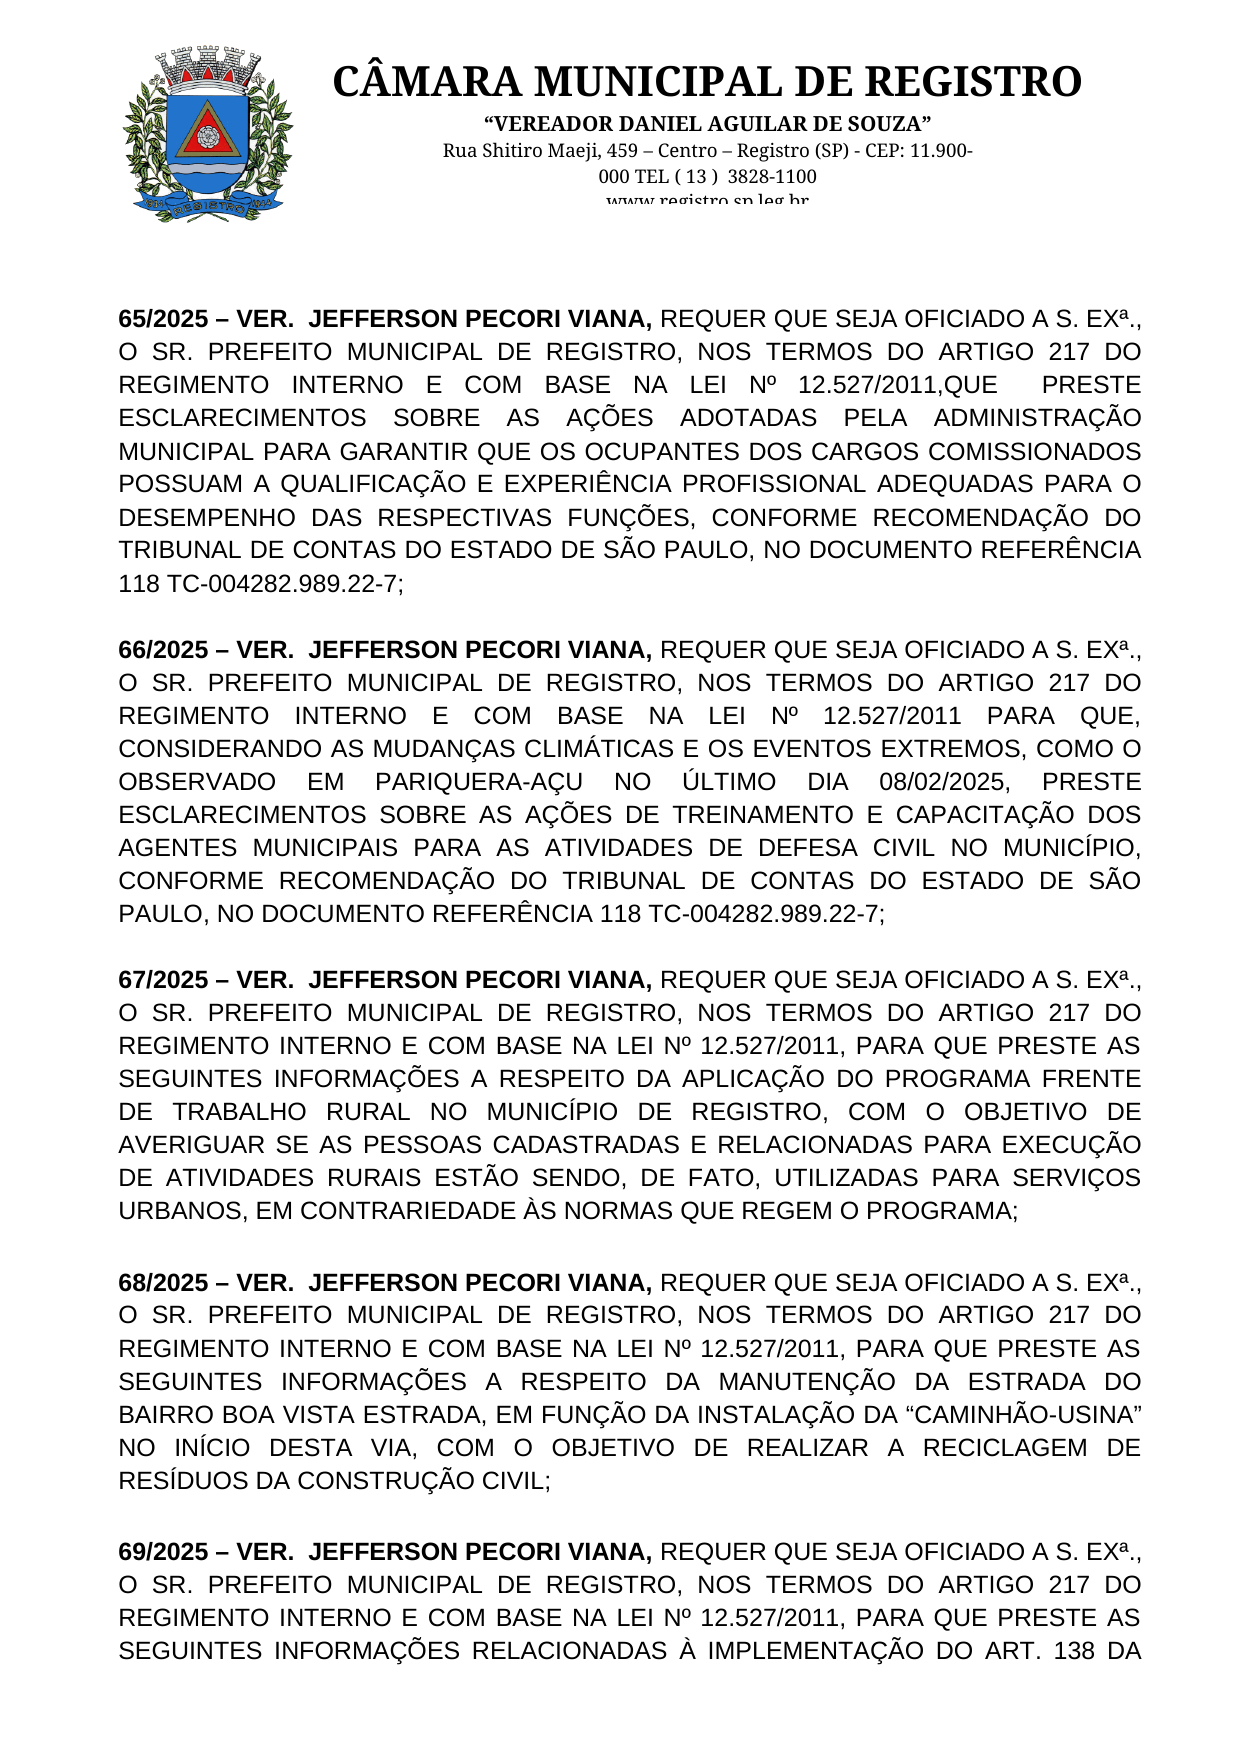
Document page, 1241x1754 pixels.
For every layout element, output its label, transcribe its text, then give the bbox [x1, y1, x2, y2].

picture [118, 39, 298, 228]
text 67/2025 – VER. JEFFERSON PECORI VIANA, REQUER QUE SEJA OFICIADO A S. EXª., O SR. PREFEITO MUNICIPAL DE REGISTRO, NOS TERMOS DO ARTIGO 217 DO REGIMENTO INTERNO E COM BASE NA LEI Nº 12.527/2011, PARA QUE PRESTE AS SEGUINTES INFORMAÇÕES A RESPEITO DA APLICAÇÃO DO PROGRAMA FRENTE DE TRABALHO RURAL NO MUNICÍPIO DE REGISTRO, COM O OBJETIVO DE AVERIGUAR SE AS PESSOAS CADASTRADAS E RELACIONADAS PARA EXECUÇÃO DE ATIVIDADES RURAIS ESTÃO SENDO, DE FATO, UTILIZADAS PARA SERVIÇOS URBANOS, EM CONTRARIEDADE ÀS NORMAS QUE REGEM O PROGRAMA; [118, 965, 1143, 1225]
text 68/2025 – VER. JEFFERSON PECORI VIANA, REQUER QUE SEJA OFICIADO A S. EXª., O SR. PREFEITO MUNICIPAL DE REGISTRO, NOS TERMOS DO ARTIGO 217 DO REGIMENTO INTERNO E COM BASE NA LEI Nº 12.527/2011, PARA QUE PRESTE AS SEGUINTES INFORMAÇÕES A RESPEITO DA MANUTENÇÃO DA ESTRADA DO BAIRRO BOA VISTA ESTRADA, EM FUNÇÃO DA INSTALAÇÃO DA “CAMINHÃO-USINA” NO INÍCIO DESTA VIA, COM O OBJETIVO DE REALIZAR A RECICLAGEM DE RESÍDUOS DA CONSTRUÇÃO CIVIL; [118, 1267, 1143, 1494]
text 69/2025 – VER. JEFFERSON PECORI VIANA, REQUER QUE SEJA OFICIADO A S. EXª., O SR. PREFEITO MUNICIPAL DE REGISTRO, NOS TERMOS DO ARTIGO 217 DO REGIMENTO INTERNO E COM BASE NA LEI Nº 12.527/2011, PARA QUE PRESTE AS SEGUINTES INFORMAÇÕES RELACIONADAS À IMPLEMENTAÇÃO DO ART. 138 DA [118, 1537, 1143, 1665]
text 66/2025 – VER. JEFFERSON PECORI VIANA, REQUER QUE SEJA OFICIADO A S. EXª., O SR. PREFEITO MUNICIPAL DE REGISTRO, NOS TERMOS DO ARTIGO 217 DO REGIMENTO INTERNO E COM BASE NA LEI Nº 12.527/2011 PARA QUE, CONSIDERANDO AS MUDANÇAS CLIMÁTICAS E OS EVENTOS EXTREMOS, COMO O OBSERVADO EM PARIQUERA-AÇU NO ÚLTIMO DIA 08/02/2025, PRESTE ESCLARECIMENTOS SOBRE AS AÇÕES DE TREINAMENTO E CAPACITAÇÃO DOS AGENTES MUNICIPAIS PARA AS ATIVIDADES DE DEFESA CIVIL NO MUNICÍPIO, CONFORME RECOMENDAÇÃO DO TRIBUNAL DE CONTAS DO ESTADO DE SÃO PAULO, NO DOCUMENTO REFERÊNCIA 118 TC-004282.989.22-7; [118, 634, 1143, 927]
text 65/2025 – VER. JEFFERSON PECORI VIANA, REQUER QUE SEJA OFICIADO A S. EXª., O SR. PREFEITO MUNICIPAL DE REGISTRO, NOS TERMOS DO ARTIGO 217 DO REGIMENTO INTERNO E COM BASE NA LEI Nº 12.527/2011,QUE PRESTE ESCLARECIMENTOS SOBRE AS AÇÕES ADOTADAS PELA ADMINISTRAÇÃO MUNICIPAL PARA GARANTIR QUE OS OCUPANTES DOS CARGOS COMISSIONADOS POSSUAM A QUALIFICAÇÃO E EXPERIÊNCIA PROFISSIONAL ADEQUADAS PARA O DESEMPENHO DAS RESPECTIVAS FUNÇÕES, CONFORME RECOMENDAÇÃO DO TRIBUNAL DE CONTAS DO ESTADO DE SÃO PAULO, NO DOCUMENTO REFERÊNCIA 118 TC-004282.989.22-7; [118, 304, 1143, 597]
